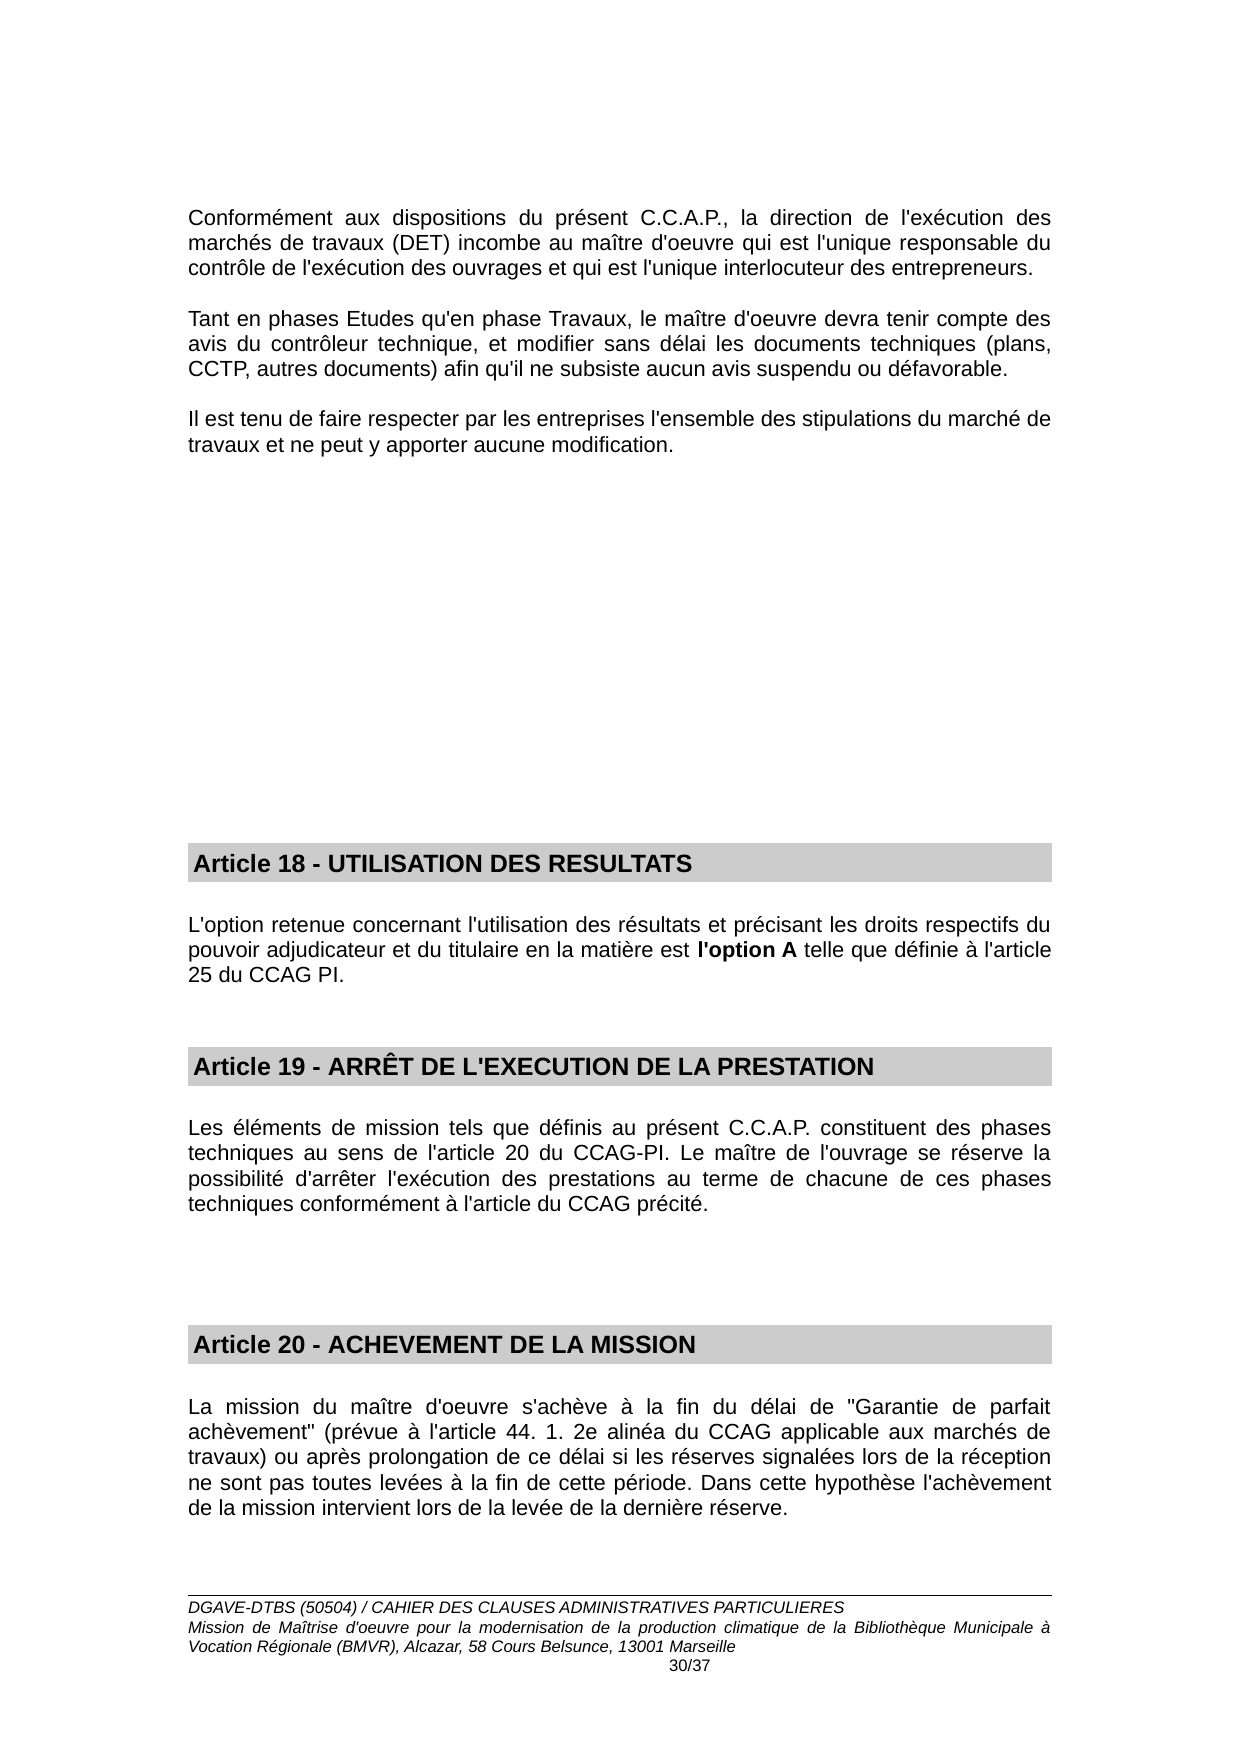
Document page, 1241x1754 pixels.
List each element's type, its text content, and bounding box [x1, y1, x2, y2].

subtitle ACHEVEMENT DE LA MISSION [190, 1328, 1050, 1362]
text Les éléments de mission tels que définis au présent C.C.A.P. constituent des phases techniques au sens de l'article 20 du CCAG-PI. Le maître de l'ouvrage se réserve la possibilité d'arrêter l'exécution des prestations au terme de chacune de ces phases techniques conformément à l'article du CCAG précité. [188, 1115, 1052, 1216]
text Il est tenu de faire respecter par les entreprises l'ensemble des stipulations du marché de travaux et ne peut y apporter aucune modification. [188, 406, 1052, 457]
subtitle UTILISATION DES RESULTATS [190, 846, 1050, 880]
text Tant en phases Etudes qu'en phase Travaux, le maître d'oeuvre devra tenir compte des avis du contrôleur technique, et modifier sans délai les documents techniques (plans, CCTP, autres documents) afin qu'il ne subsiste aucun avis suspendu ou défavorable. [188, 305, 1052, 381]
text Conformément aux dispositions du présent C.C.A.P., la direction de l'exécution des marchés de travaux (DET) incombe au maître d'oeuvre qui est l'unique responsable du contrôle de l'exécution des ouvrages et qui est l'unique interlocuteur des entrepreneurs. [188, 204, 1052, 280]
text L'option retenue concernant l'utilisation des résultats et précisant les droits respectifs du pouvoir adjudicateur et du titulaire en la matière est l'option A telle que définie à l'article 25 du CCAG PI. [188, 912, 1052, 987]
subtitle ARRÊT DE L'EXECUTION DE LA PRESTATION [190, 1049, 1050, 1083]
text La mission du maître d'oeuvre s'achève à la fin du délai de "Garantie de parfait achèvement" (prévue à l'article 44. 1. 2e alinéa du CCAG applicable aux marchés de travaux) ou après prolongation de ce délai si les réserves signalées lors de la réception ne sont pas toutes levées à la fin de cette période. Dans cette hypothèse l'achèvement de la mission intervient lors de la levée de la dernière réserve. [188, 1394, 1052, 1520]
